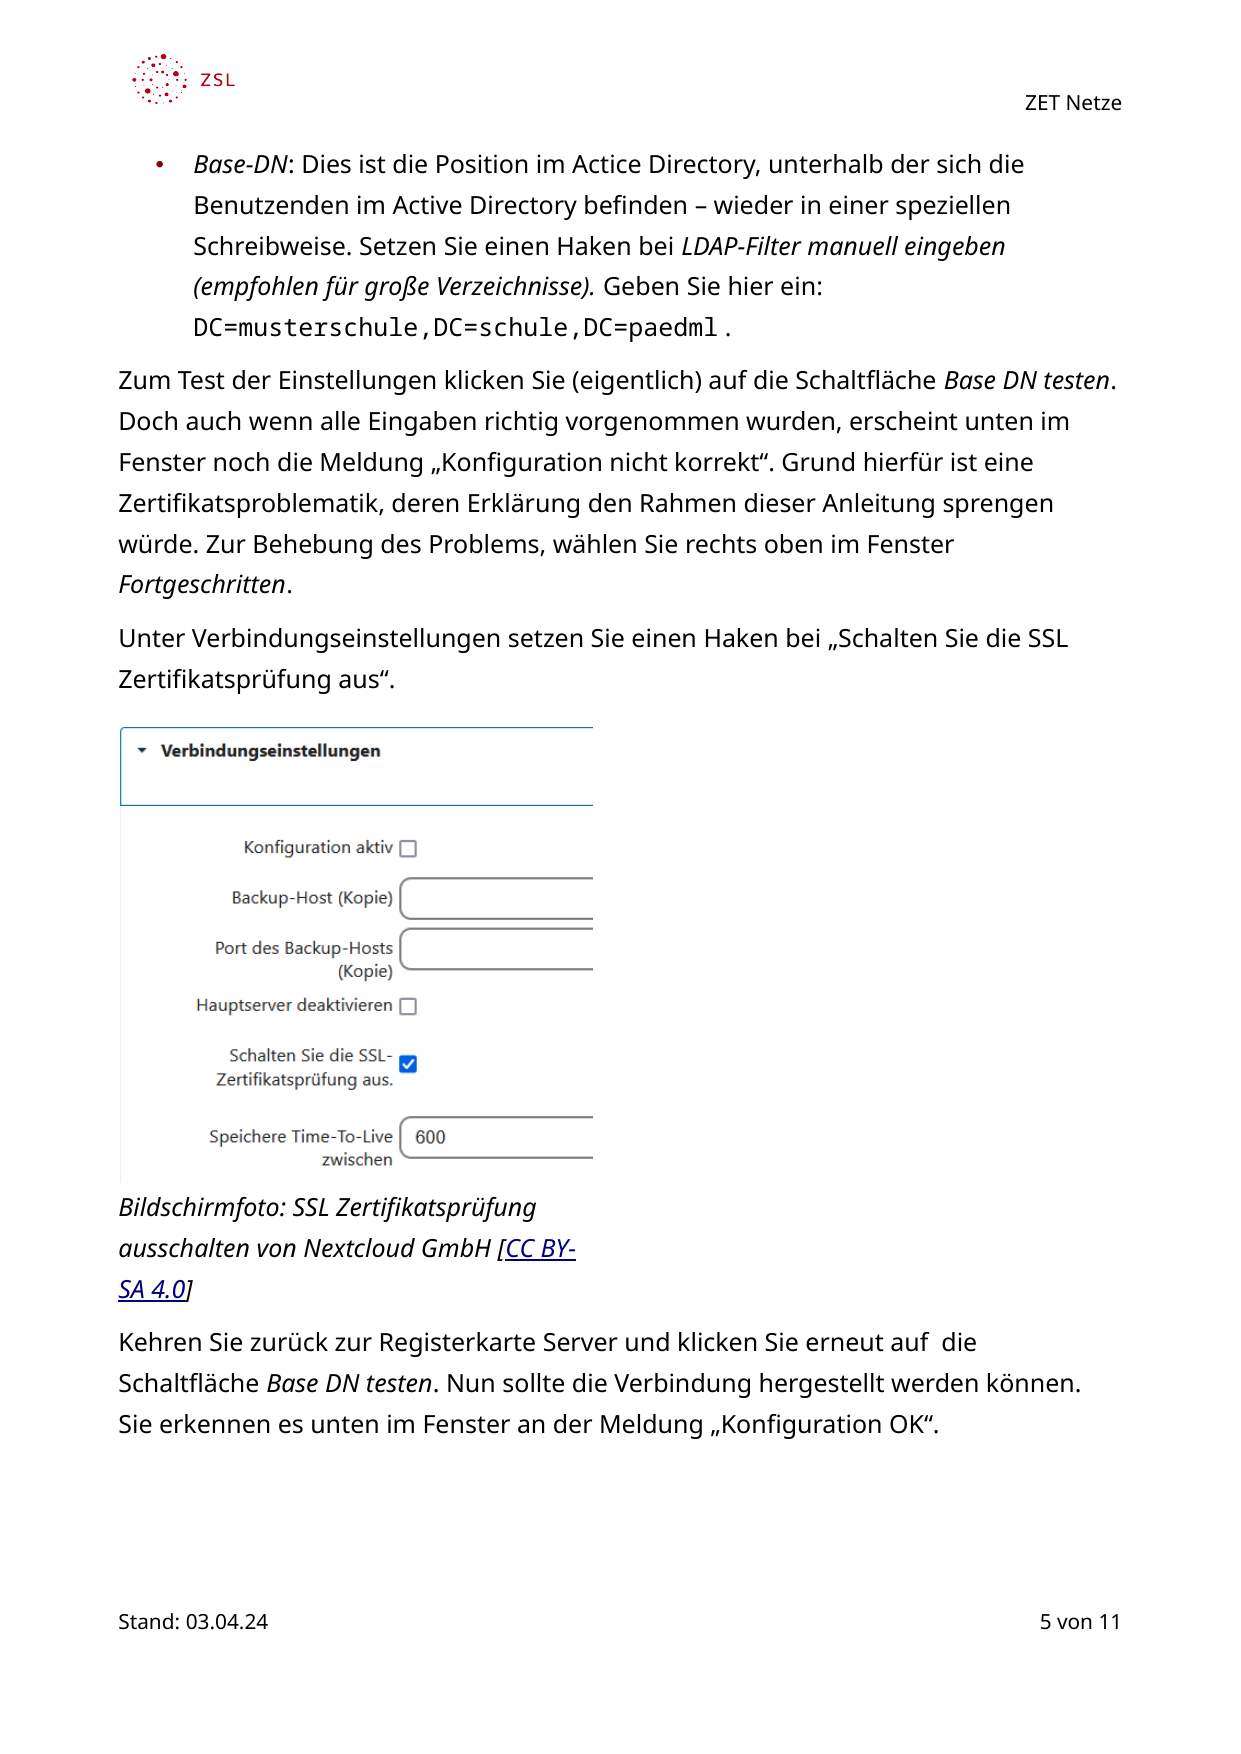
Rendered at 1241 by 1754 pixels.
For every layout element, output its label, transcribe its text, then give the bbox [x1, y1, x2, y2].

text Kehren Sie zurück zur Registerkarte Server und klicken Sie erneut auf die Schaltfläche Base DN testen. Nun sollte die Verbindung hergestellt werden können. Sie erkennen es unten im Fenster an der Meldung „Konfiguration OK“. [118, 1324, 1122, 1440]
list Base-DN: Dies ist die Position im Actice Directory, unterhalb der sich die Benutzenden im Active Directory befinden – wieder in einer speziellen Schreibweise. Setzen Sie einen Haken bei LDAP-Filter manuell eingeben (empfohlen für große Verzeichnisse). Geben Sie hier ein: DC=musterschule,DC=schule,DC=paedml . [155, 146, 1122, 344]
picture [118, 42, 248, 117]
text Bildschirmfoto: SSL Zertifikatsprüfung ausschalten von Nextcloud GmbH [CC BY-SA 4.0] [118, 1183, 593, 1305]
picture [118, 727, 593, 1183]
text Zum Test der Einstellungen klicken Sie (eigentlich) auf die Schaltfläche Base DN testen. Doch auch wenn alle Eingaben richtig vorgenommen wurden, erscheint unten im Fenster noch die Meldung „Konfiguration nicht korrekt“. Grund hierfür ist eine Zertifikatsproblematik, deren Erklärung den Rahmen dieser Anleitung sprengen würde. Zur Behebung des Problems, wählen Sie rechts oben im Fenster Fortgeschritten. [118, 363, 1122, 601]
text Unter Verbindungseinstellungen setzen Sie einen Haken bei „Schalten Sie die SSL Zertifikatsprüfung aus“. [118, 620, 1122, 695]
